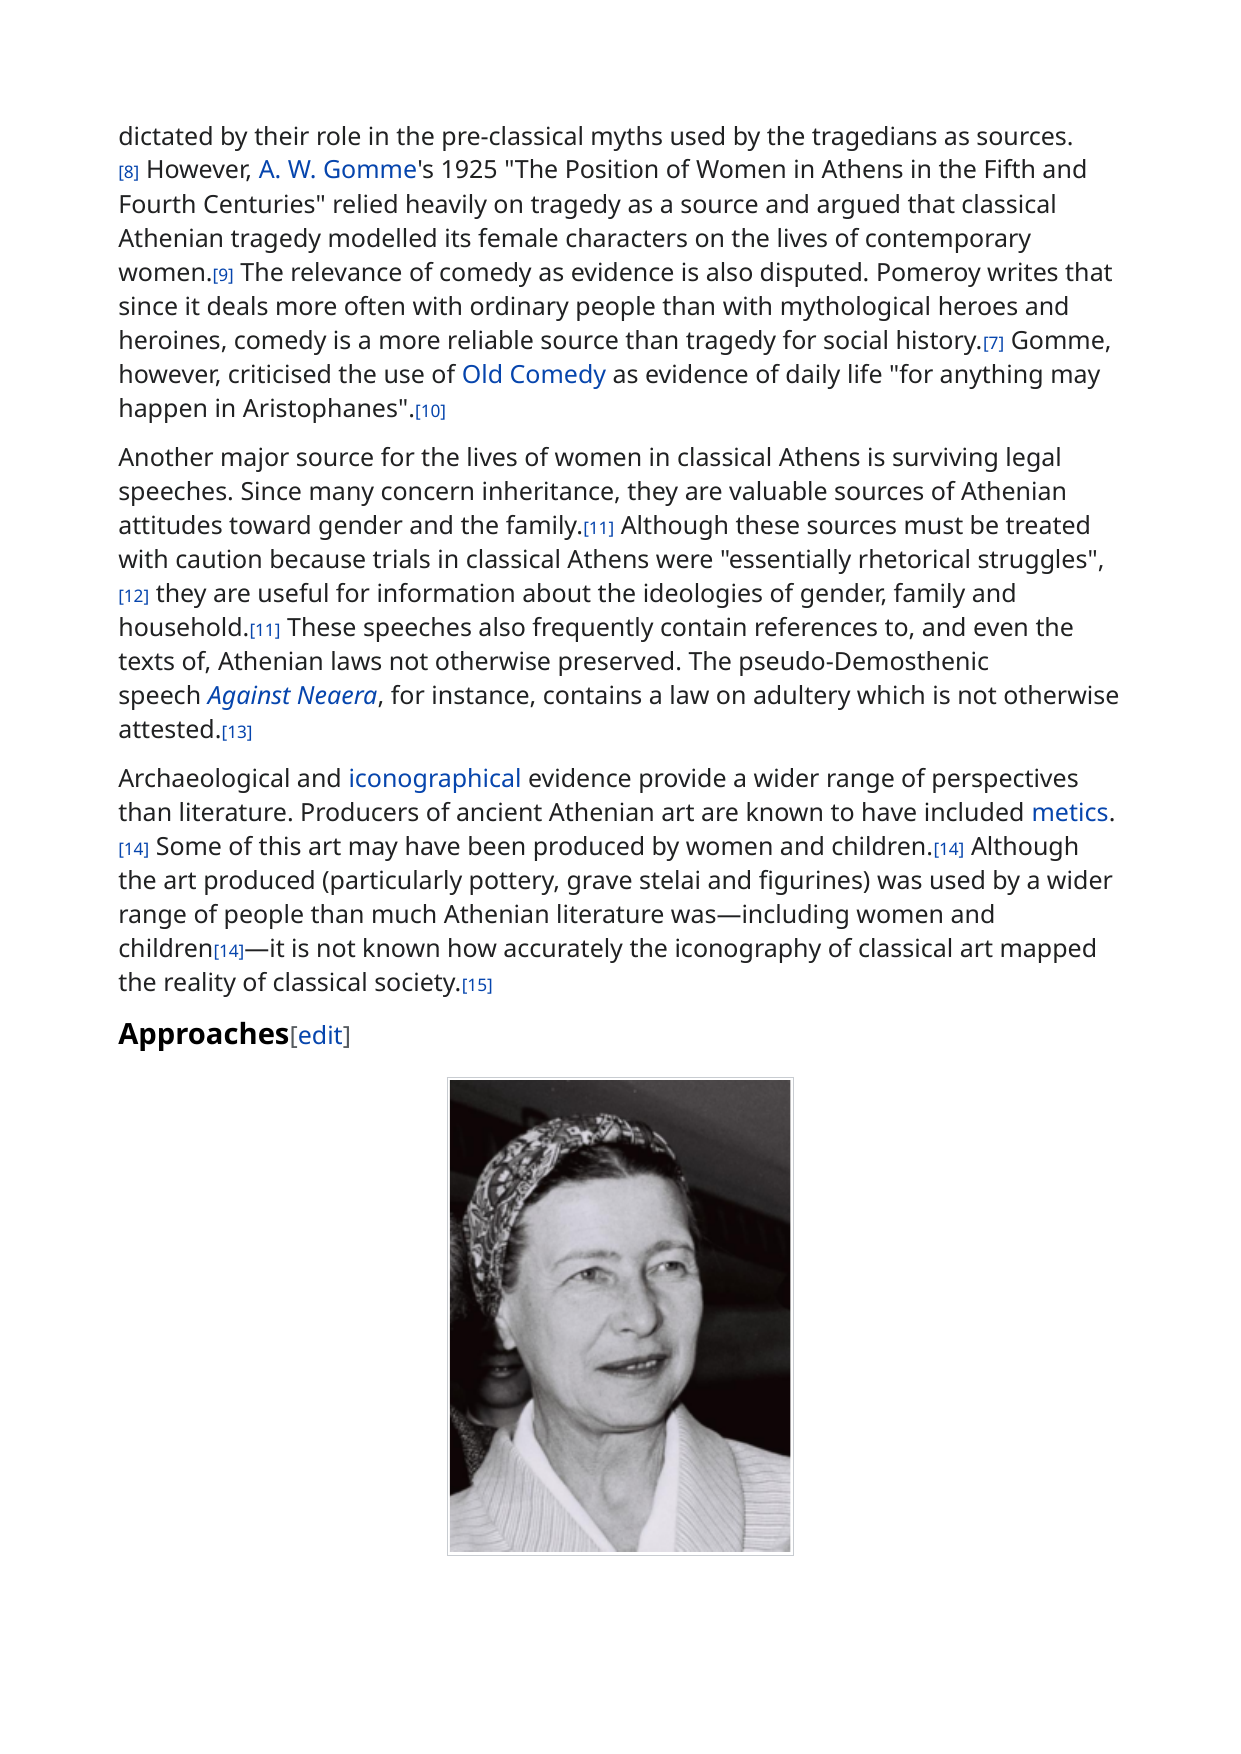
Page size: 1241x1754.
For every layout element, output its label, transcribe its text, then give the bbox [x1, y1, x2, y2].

text dictated by their role in the pre-classical myths used by the tragedians as sources.[8] However, A. W. Gomme's 1925 "The Position of Women in Athens in the Fifth and Fourth Centuries" relied heavily on tragedy as a source and argued that classical Athenian tragedy modelled its female characters on the lives of contemporary women.[9] The relevance of comedy as evidence is also disputed. Pomeroy writes that since it deals more often with ordinary people than with mythological heroes and heroines, comedy is a more reliable source than tragedy for social history.[7] Gomme, however, criticised the use of Old Comedy as evidence of daily life "for anything may happen in Aristophanes".[10] [118, 118, 1122, 425]
text Archaeological and iconographical evidence provide a wider range of perspectives than literature. Producers of ancient Athenian art are known to have included metics.[14] Some of this art may have been produced by women and children.[14] Although the art produced (particularly pottery, grave stelai and figurines) was used by a wider range of people than much Athenian literature was—including women and children[14]—it is not known how accurately the iconography of classical art mapped the reality of classical society.[15] [118, 760, 1122, 999]
text Another major source for the lives of women in classical Athens is surviving legal speeches. Since many concern inheritance, they are valuable sources of Athenian attitudes toward gender and the family.[11] Although these sources must be treated with caution because trials in classical Athens were "essentially rhetorical struggles",[12] they are useful for information about the ideologies of gender, family and household.[11] These speeches also frequently contain references to, and even the texts of, Athenian laws not otherwise preserved. The pseudo-Demosthenic speech Against Neaera, for instance, contains a law on adultery which is not otherwise attested.[13] [118, 439, 1122, 746]
subtitle Approaches[edit] [118, 1013, 1122, 1053]
picture [449, 1080, 791, 1552]
